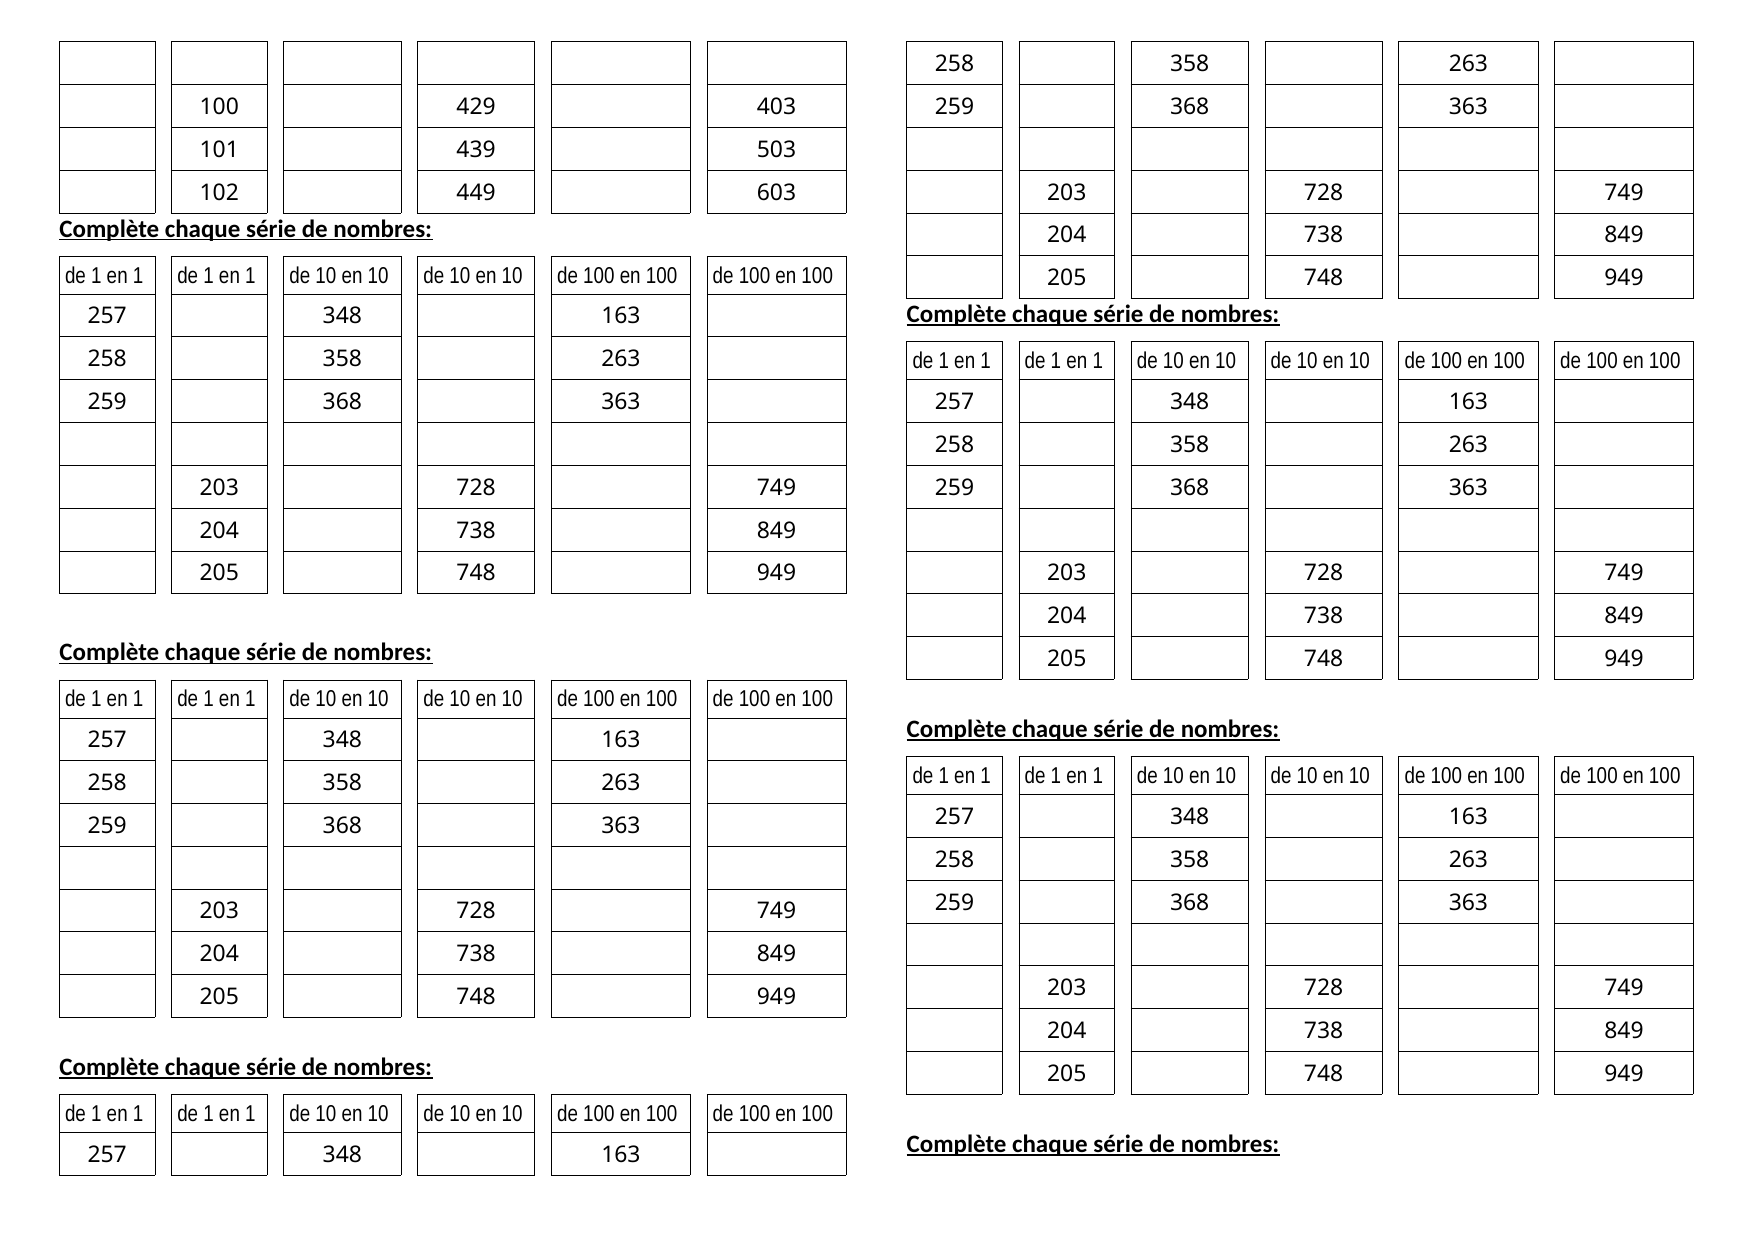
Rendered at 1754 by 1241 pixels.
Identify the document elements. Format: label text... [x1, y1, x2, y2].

table_header de 10 en 10 [1132, 757, 1248, 794]
table_cell [691, 508, 707, 551]
table_cell 849 [708, 932, 846, 974]
table_cell [907, 1052, 1002, 1094]
table_cell [1383, 880, 1398, 922]
table_cell [156, 1132, 171, 1175]
table_header de 10 en 10 [418, 1095, 534, 1132]
table_cell [1249, 923, 1265, 965]
text Complète chaque série de nombres: [906, 1128, 1695, 1158]
table_header de 10 en 10 [418, 681, 534, 717]
table_cell [172, 423, 267, 465]
table_cell [1266, 85, 1382, 127]
table_cell 849 [1555, 1009, 1693, 1051]
table_cell [268, 931, 283, 974]
table_header de 1 en 1 [907, 342, 1002, 379]
table_cell [1115, 422, 1131, 465]
table_cell 449 [418, 171, 534, 213]
table_cell [708, 295, 846, 336]
table_cell [691, 422, 707, 465]
table_cell [1132, 966, 1248, 1008]
table_cell [1020, 466, 1114, 508]
table_header [1539, 756, 1554, 794]
table_cell [1115, 127, 1131, 170]
table_cell [1003, 422, 1019, 465]
table_cell [1383, 41, 1398, 84]
table_cell 738 [418, 509, 534, 551]
table_header [535, 1094, 551, 1132]
table_header [402, 1094, 417, 1132]
table_header [1249, 756, 1265, 794]
table_cell 263 [552, 761, 690, 803]
table_cell [1132, 214, 1248, 255]
table_cell [907, 594, 1002, 636]
table_cell [60, 423, 155, 465]
table_cell [402, 803, 417, 846]
table_cell [1132, 256, 1248, 298]
table_cell [1539, 794, 1554, 837]
table_header de 1 en 1 [60, 681, 155, 717]
table_cell [691, 846, 707, 889]
table_cell [156, 127, 171, 170]
table_header [535, 256, 551, 294]
table_cell [708, 847, 846, 889]
table_cell [1003, 1051, 1019, 1094]
table_header [268, 256, 283, 294]
table_cell [1132, 1009, 1248, 1051]
table_cell 738 [1266, 214, 1382, 255]
table_cell [1003, 794, 1019, 837]
table_cell [1555, 881, 1693, 922]
table_cell [907, 128, 1002, 170]
table_cell [1555, 509, 1693, 551]
table_cell [552, 847, 690, 889]
table_cell [172, 295, 267, 336]
table_cell 503 [708, 128, 846, 170]
table_cell [418, 42, 534, 84]
table_cell [1003, 1008, 1019, 1051]
table_cell [1555, 795, 1693, 837]
table_cell [402, 551, 417, 593]
table_cell [1249, 379, 1265, 422]
table_header [1115, 756, 1131, 794]
table_cell [552, 423, 690, 465]
table_cell [535, 1132, 551, 1175]
table_header [1383, 756, 1398, 794]
table_cell 738 [1266, 594, 1382, 636]
table_cell [1003, 170, 1019, 213]
table_cell [691, 379, 707, 422]
table_cell [60, 932, 155, 974]
table_cell [1115, 880, 1131, 922]
table_cell [552, 509, 690, 551]
table_header de 10 en 10 [1266, 342, 1382, 379]
table_cell [402, 465, 417, 508]
table_header de 100 en 100 [1555, 342, 1693, 379]
table_cell 263 [1399, 42, 1538, 84]
table_cell [1555, 924, 1693, 965]
table_cell [1132, 552, 1248, 593]
table_cell 203 [1020, 171, 1114, 213]
table_cell [1539, 837, 1554, 880]
table_header de 1 en 1 [60, 257, 155, 294]
table_cell [284, 42, 401, 84]
text Complète chaque série de nombres: [59, 636, 847, 667]
table_cell [1383, 1008, 1398, 1051]
table_cell 949 [708, 975, 846, 1017]
table_cell [172, 1133, 267, 1175]
table_cell [418, 295, 534, 336]
table_header de 1 en 1 [172, 257, 267, 294]
table_cell [1249, 508, 1265, 551]
table_cell [402, 84, 417, 127]
table_cell [1132, 171, 1248, 213]
table_header [1003, 756, 1019, 794]
table_cell [156, 508, 171, 551]
table_cell 258 [907, 42, 1002, 84]
table_cell 257 [60, 1133, 155, 1175]
table_cell [1003, 84, 1019, 127]
table_cell [552, 975, 690, 1017]
table_cell [1115, 1051, 1131, 1094]
table_cell [691, 336, 707, 379]
table_cell [1383, 923, 1398, 965]
table_cell [535, 336, 551, 379]
table_cell 363 [1399, 85, 1538, 127]
table_cell [907, 924, 1002, 965]
table_cell [1555, 85, 1693, 127]
table_header [156, 1094, 171, 1132]
table_cell [1266, 795, 1382, 837]
table_cell [156, 803, 171, 846]
table_header [268, 1094, 283, 1132]
table_cell [1383, 508, 1398, 551]
table_cell 949 [1555, 1052, 1693, 1094]
table_header de 1 en 1 [60, 1095, 155, 1132]
table_cell [156, 336, 171, 379]
table_cell [1249, 170, 1265, 213]
table_cell [1003, 127, 1019, 170]
table_cell 439 [418, 128, 534, 170]
table_cell [156, 846, 171, 889]
table_cell [268, 465, 283, 508]
table_cell [1383, 965, 1398, 1008]
table_header de 1 en 1 [1020, 757, 1114, 794]
table_header [1003, 341, 1019, 379]
table_cell [552, 932, 690, 974]
table_cell [1399, 509, 1538, 551]
table_cell [1020, 380, 1114, 422]
table_cell [1399, 552, 1538, 593]
table_header de 10 en 10 [284, 1095, 401, 1132]
table_cell 259 [907, 466, 1002, 508]
table_cell 257 [60, 295, 155, 336]
table_cell [1399, 171, 1538, 213]
table_cell 358 [1132, 838, 1248, 880]
table_cell [1266, 42, 1382, 84]
table_cell [268, 803, 283, 846]
table_cell 749 [1555, 966, 1693, 1008]
table_cell [1115, 379, 1131, 422]
table_cell 258 [907, 838, 1002, 880]
table_cell [691, 294, 707, 336]
table_cell [418, 337, 534, 379]
table_cell [1539, 465, 1554, 508]
table_cell [418, 423, 534, 465]
table_cell [1555, 423, 1693, 465]
table_cell [1003, 379, 1019, 422]
table_cell [60, 890, 155, 931]
table_header de 100 en 100 [708, 1095, 846, 1132]
table_cell [1399, 966, 1538, 1008]
table_cell [172, 804, 267, 846]
table_cell [156, 889, 171, 931]
table_cell [552, 890, 690, 931]
table_cell [1003, 636, 1019, 679]
table_cell [156, 84, 171, 127]
table_cell [1539, 593, 1554, 636]
table_header de 1 en 1 [172, 1095, 267, 1132]
table_cell [1399, 1052, 1538, 1094]
table_cell [268, 336, 283, 379]
table_cell [1383, 837, 1398, 880]
table_cell 100 [172, 85, 267, 127]
table_cell [708, 1133, 846, 1175]
table_cell [1003, 255, 1019, 298]
table_cell [1115, 465, 1131, 508]
table_cell [1539, 255, 1554, 298]
table_cell [1383, 551, 1398, 593]
table_cell 748 [1266, 637, 1382, 679]
table_cell 257 [60, 719, 155, 760]
table_cell [1115, 170, 1131, 213]
table_cell 728 [1266, 171, 1382, 213]
table_cell 258 [907, 423, 1002, 465]
table_cell [1383, 636, 1398, 679]
table_header [402, 680, 417, 717]
table_cell 368 [1132, 881, 1248, 922]
table_cell [1539, 213, 1554, 255]
table_cell [907, 256, 1002, 298]
table_cell [552, 128, 690, 170]
table_cell [402, 422, 417, 465]
table_header [268, 680, 283, 717]
table_cell [172, 42, 267, 84]
table_cell [552, 85, 690, 127]
table_cell 728 [1266, 552, 1382, 593]
table_cell [1003, 551, 1019, 593]
table_cell [1003, 593, 1019, 636]
table_cell [284, 890, 401, 931]
table_cell [691, 551, 707, 593]
table_cell [268, 41, 283, 84]
table_cell [402, 718, 417, 760]
table_cell [1020, 881, 1114, 922]
table_cell 205 [1020, 637, 1114, 679]
table_cell 204 [1020, 594, 1114, 636]
table_cell [1003, 837, 1019, 880]
table_cell [402, 974, 417, 1017]
table_header de 100 en 100 [552, 681, 690, 717]
text Complète chaque série de nombres: [59, 1051, 847, 1082]
table_cell [1399, 924, 1538, 965]
table_cell [535, 718, 551, 760]
table_cell [1132, 1052, 1248, 1094]
table_cell 163 [1399, 795, 1538, 837]
table_cell [535, 931, 551, 974]
table_cell [1132, 594, 1248, 636]
table_cell 348 [284, 719, 401, 760]
table_cell 748 [418, 552, 534, 593]
table_cell 849 [1555, 594, 1693, 636]
table_cell [1020, 509, 1114, 551]
table_cell 259 [907, 85, 1002, 127]
table_cell [1020, 423, 1114, 465]
table_cell 748 [1266, 1052, 1382, 1094]
table_header de 100 en 100 [1399, 342, 1538, 379]
table_cell [1249, 465, 1265, 508]
table_cell [691, 170, 707, 213]
table_cell [1399, 637, 1538, 679]
table_cell 738 [418, 932, 534, 974]
table_cell [535, 803, 551, 846]
table_cell [1249, 255, 1265, 298]
table_cell [1003, 41, 1019, 84]
table_cell 368 [284, 804, 401, 846]
table_cell 205 [1020, 256, 1114, 298]
table_cell 163 [552, 295, 690, 336]
table_cell [60, 42, 155, 84]
table_cell 258 [60, 761, 155, 803]
table_cell 368 [284, 380, 401, 422]
table_cell 203 [1020, 966, 1114, 1008]
table_cell [1539, 127, 1554, 170]
table_cell [1539, 965, 1554, 1008]
table_cell [284, 85, 401, 127]
table_cell [268, 846, 283, 889]
table_cell 163 [552, 1133, 690, 1175]
table_cell 749 [1555, 171, 1693, 213]
table_cell [402, 889, 417, 931]
table_cell [1383, 1051, 1398, 1094]
table_header [691, 1094, 707, 1132]
table_header de 1 en 1 [907, 757, 1002, 794]
table_cell 163 [1399, 380, 1538, 422]
table_cell [1115, 636, 1131, 679]
table_cell [402, 336, 417, 379]
table_cell 203 [172, 466, 267, 508]
table_cell 348 [1132, 795, 1248, 837]
table_cell [156, 760, 171, 803]
table_cell 363 [1399, 881, 1538, 922]
table_cell [156, 422, 171, 465]
table_cell [402, 294, 417, 336]
table_cell [1132, 509, 1248, 551]
table_cell [691, 465, 707, 508]
table_header [691, 680, 707, 717]
table_cell [535, 889, 551, 931]
table_cell [60, 85, 155, 127]
table_cell [1249, 636, 1265, 679]
table_cell [60, 171, 155, 213]
table_cell [691, 84, 707, 127]
table_cell [1539, 1008, 1554, 1051]
table_cell [1115, 84, 1131, 127]
table_cell 748 [1266, 256, 1382, 298]
table_cell [1399, 214, 1538, 255]
table_cell 205 [172, 552, 267, 593]
table_cell [1003, 923, 1019, 965]
table_cell [1249, 213, 1265, 255]
table_cell [60, 552, 155, 593]
table_cell [1003, 965, 1019, 1008]
table_cell [907, 171, 1002, 213]
table_cell [1383, 255, 1398, 298]
table_cell [60, 466, 155, 508]
table_cell [156, 974, 171, 1017]
table_cell [1266, 924, 1382, 965]
table_cell [1115, 923, 1131, 965]
table_cell [284, 171, 401, 213]
table_cell [1555, 42, 1693, 84]
table_cell [1115, 551, 1131, 593]
table_cell [1115, 965, 1131, 1008]
table_cell [1249, 127, 1265, 170]
text Complète chaque série de nombres: [906, 298, 1695, 329]
table_cell 358 [1132, 42, 1248, 84]
table_cell 363 [552, 380, 690, 422]
table_cell [268, 508, 283, 551]
table_cell 259 [907, 881, 1002, 922]
table_cell [156, 718, 171, 760]
table_cell [1115, 794, 1131, 837]
table_cell [1115, 213, 1131, 255]
table_cell [418, 380, 534, 422]
table_cell [691, 803, 707, 846]
table_header de 10 en 10 [284, 681, 401, 717]
table_cell 257 [907, 380, 1002, 422]
table_cell [535, 41, 551, 84]
table_cell [1266, 509, 1382, 551]
table_cell 204 [172, 509, 267, 551]
table_cell [402, 760, 417, 803]
table_cell [1383, 213, 1398, 255]
table_cell 258 [60, 337, 155, 379]
table_cell [535, 974, 551, 1017]
table_cell [1020, 838, 1114, 880]
table_cell [268, 422, 283, 465]
table_cell 205 [1020, 1052, 1114, 1094]
table_cell [1399, 256, 1538, 298]
table_cell [1555, 380, 1693, 422]
table_cell [691, 1132, 707, 1175]
table_cell [268, 974, 283, 1017]
table_cell [1132, 924, 1248, 965]
table_cell 403 [708, 85, 846, 127]
table_cell [1249, 551, 1265, 593]
table_cell [402, 931, 417, 974]
table_cell [1539, 84, 1554, 127]
table_cell [1383, 170, 1398, 213]
table_cell [1249, 422, 1265, 465]
table_header de 100 en 100 [708, 681, 846, 717]
table_cell 738 [1266, 1009, 1382, 1051]
table_cell 204 [172, 932, 267, 974]
table_cell [1399, 1009, 1538, 1051]
table_cell 203 [1020, 552, 1114, 593]
table_cell [1383, 465, 1398, 508]
table_cell [1003, 880, 1019, 922]
table_cell [284, 128, 401, 170]
table_cell [1266, 466, 1382, 508]
table_cell [60, 847, 155, 889]
table_cell [1249, 593, 1265, 636]
table_cell [1555, 838, 1693, 880]
table_cell [402, 1132, 417, 1175]
table_cell [268, 889, 283, 931]
table_cell [1020, 85, 1114, 127]
table_cell [535, 760, 551, 803]
table_cell [1020, 795, 1114, 837]
table_cell [284, 466, 401, 508]
table_cell 728 [1266, 966, 1382, 1008]
table_cell [172, 847, 267, 889]
table_cell [535, 294, 551, 336]
table_cell [552, 42, 690, 84]
table_cell [156, 41, 171, 84]
table_cell [535, 465, 551, 508]
table_cell [907, 1009, 1002, 1051]
table_cell [1003, 213, 1019, 255]
table_header [1383, 341, 1398, 379]
table_cell [1399, 128, 1538, 170]
table_cell 263 [1399, 838, 1538, 880]
table_header de 10 en 10 [1132, 342, 1248, 379]
table_cell [172, 337, 267, 379]
table_cell [691, 889, 707, 931]
table_cell [708, 337, 846, 379]
table_cell [691, 41, 707, 84]
table_cell 949 [1555, 637, 1693, 679]
table_cell [708, 804, 846, 846]
table_cell [1539, 508, 1554, 551]
table_cell [172, 380, 267, 422]
table_cell [1115, 508, 1131, 551]
table_cell [60, 975, 155, 1017]
table_cell [418, 847, 534, 889]
table_cell [1539, 636, 1554, 679]
table_cell [1132, 637, 1248, 679]
table_cell 728 [418, 890, 534, 931]
table_cell [60, 128, 155, 170]
table_header de 10 en 10 [1266, 757, 1382, 794]
table_cell 849 [708, 509, 846, 551]
table_cell 728 [418, 466, 534, 508]
table_header de 100 en 100 [552, 257, 690, 294]
table_header de 100 en 100 [1555, 757, 1693, 794]
table_cell 429 [418, 85, 534, 127]
table_cell [708, 719, 846, 760]
table_cell [535, 422, 551, 465]
table_cell [1003, 465, 1019, 508]
text Complète chaque série de nombres: [59, 213, 847, 243]
table_cell [284, 932, 401, 974]
table_cell [1249, 880, 1265, 922]
table_cell [284, 975, 401, 1017]
table_cell 204 [1020, 1009, 1114, 1051]
table_header [535, 680, 551, 717]
table_cell [268, 551, 283, 593]
table_cell [156, 294, 171, 336]
table_cell [284, 423, 401, 465]
table_cell 368 [1132, 466, 1248, 508]
table_cell [691, 974, 707, 1017]
table_cell 363 [1399, 466, 1538, 508]
table_cell [708, 380, 846, 422]
table_header [1539, 341, 1554, 379]
table_cell [268, 84, 283, 127]
table_cell [1555, 128, 1693, 170]
table_cell 259 [60, 804, 155, 846]
table_cell [418, 761, 534, 803]
table_cell [907, 214, 1002, 255]
table_cell 205 [172, 975, 267, 1017]
table_cell 204 [1020, 214, 1114, 255]
table_cell [535, 170, 551, 213]
table_cell [1132, 128, 1248, 170]
table_header de 1 en 1 [172, 681, 267, 717]
table_cell [1539, 422, 1554, 465]
table_cell 348 [284, 295, 401, 336]
table_cell [691, 127, 707, 170]
table_cell [284, 847, 401, 889]
table_cell 358 [1132, 423, 1248, 465]
table_cell [1020, 42, 1114, 84]
table_cell 749 [708, 890, 846, 931]
table_header de 100 en 100 [708, 257, 846, 294]
table_cell 358 [284, 761, 401, 803]
table_cell [1115, 255, 1131, 298]
table_cell 849 [1555, 214, 1693, 255]
table_cell [172, 719, 267, 760]
table_cell [907, 966, 1002, 1008]
table_cell [691, 931, 707, 974]
table_cell 257 [907, 795, 1002, 837]
table_cell [1383, 422, 1398, 465]
table_cell 102 [172, 171, 267, 213]
table_cell [402, 41, 417, 84]
table_cell [1383, 794, 1398, 837]
table_cell [1266, 423, 1382, 465]
table_cell [1266, 380, 1382, 422]
table_cell [402, 127, 417, 170]
table_cell [1539, 880, 1554, 922]
table_cell [1249, 794, 1265, 837]
table_cell [418, 804, 534, 846]
table_cell [1249, 965, 1265, 1008]
table_cell [1020, 128, 1114, 170]
table_cell [284, 509, 401, 551]
table_header [1249, 341, 1265, 379]
table_cell [1539, 551, 1554, 593]
table_cell [1249, 41, 1265, 84]
table_cell [418, 719, 534, 760]
table_cell 263 [1399, 423, 1538, 465]
table_cell [1539, 923, 1554, 965]
table_cell [907, 552, 1002, 593]
table_cell [535, 846, 551, 889]
table_cell [535, 127, 551, 170]
table_cell [1383, 127, 1398, 170]
table_cell 348 [284, 1133, 401, 1175]
table_cell 368 [1132, 85, 1248, 127]
table_cell [708, 761, 846, 803]
table_cell 203 [172, 890, 267, 931]
table_cell [1249, 837, 1265, 880]
text Complète chaque série de nombres: [906, 713, 1695, 744]
table_cell [1249, 84, 1265, 127]
table_cell [268, 379, 283, 422]
table_cell [691, 760, 707, 803]
table_cell [1555, 466, 1693, 508]
table_cell [1115, 1008, 1131, 1051]
table_cell [268, 1132, 283, 1175]
table_cell [402, 170, 417, 213]
table_cell [284, 552, 401, 593]
table_cell [1249, 1008, 1265, 1051]
table_cell 949 [708, 552, 846, 593]
table_cell [907, 509, 1002, 551]
table_cell [1266, 128, 1382, 170]
table_cell [535, 508, 551, 551]
table_cell 259 [60, 380, 155, 422]
table_cell 749 [708, 466, 846, 508]
table_cell 749 [1555, 552, 1693, 593]
table_header de 1 en 1 [1020, 342, 1114, 379]
table_cell 603 [708, 171, 846, 213]
table_cell [552, 552, 690, 593]
table_cell [156, 551, 171, 593]
table_cell 348 [1132, 380, 1248, 422]
table_cell [156, 170, 171, 213]
table_cell [402, 508, 417, 551]
table_cell 101 [172, 128, 267, 170]
table_cell [1003, 508, 1019, 551]
table_cell [691, 718, 707, 760]
table_cell 358 [284, 337, 401, 379]
table_cell 163 [552, 719, 690, 760]
table_cell [1115, 837, 1131, 880]
table_cell [552, 466, 690, 508]
table_cell [1539, 1051, 1554, 1094]
table_cell [402, 379, 417, 422]
table_cell [708, 423, 846, 465]
table_header [156, 256, 171, 294]
table_cell [1020, 924, 1114, 965]
table_cell [156, 465, 171, 508]
table_cell [535, 84, 551, 127]
table_cell [1266, 838, 1382, 880]
table_cell [156, 931, 171, 974]
table_header [1115, 341, 1131, 379]
table_cell [1115, 41, 1131, 84]
table_cell [1539, 41, 1554, 84]
table_cell [268, 718, 283, 760]
table_cell [535, 551, 551, 593]
table_cell [1249, 1051, 1265, 1094]
table_cell [268, 294, 283, 336]
table_cell [268, 127, 283, 170]
table_cell [708, 42, 846, 84]
table_cell [1383, 593, 1398, 636]
table_cell [60, 509, 155, 551]
table_header [691, 256, 707, 294]
table_header de 10 en 10 [418, 257, 534, 294]
table_cell [535, 379, 551, 422]
table_cell [172, 761, 267, 803]
table_cell [1383, 84, 1398, 127]
table_header de 100 en 100 [552, 1095, 690, 1132]
table_cell [1399, 594, 1538, 636]
table_cell [268, 170, 283, 213]
table_cell [1539, 170, 1554, 213]
table_header [156, 680, 171, 717]
table_header de 10 en 10 [284, 257, 401, 294]
table_cell [402, 846, 417, 889]
table_cell [268, 760, 283, 803]
table_cell 748 [418, 975, 534, 1017]
table_cell [1266, 881, 1382, 922]
table_cell [1383, 379, 1398, 422]
table_cell 363 [552, 804, 690, 846]
table_header de 100 en 100 [1399, 757, 1538, 794]
table_cell [1539, 379, 1554, 422]
table_cell [907, 637, 1002, 679]
table_cell [418, 1133, 534, 1175]
table_cell [552, 171, 690, 213]
table_cell [156, 379, 171, 422]
table_header [402, 256, 417, 294]
table_cell 949 [1555, 256, 1693, 298]
table_cell [1115, 593, 1131, 636]
table_cell 263 [552, 337, 690, 379]
